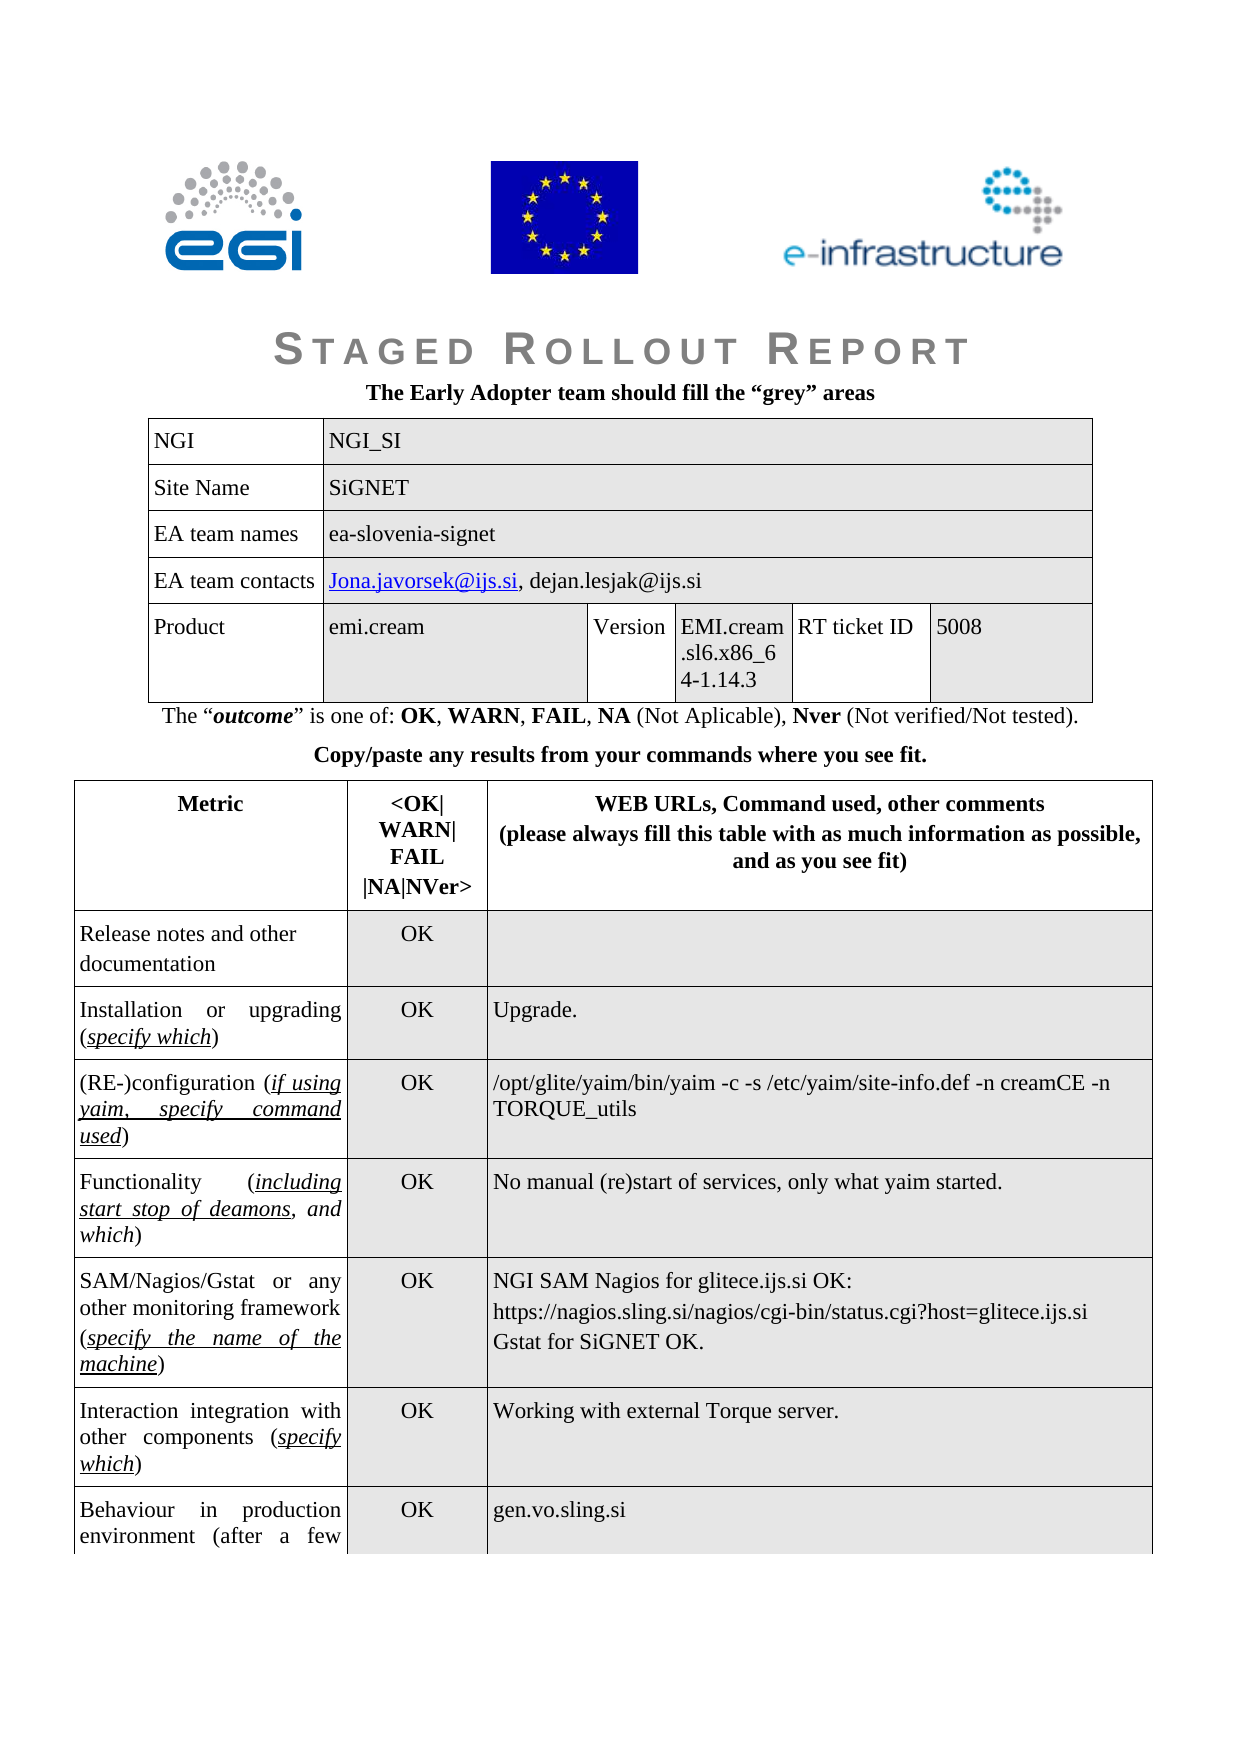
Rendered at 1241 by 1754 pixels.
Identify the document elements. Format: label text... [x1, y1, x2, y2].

text The “outcome” is one of: OK, WARN, FAIL, NA (Not Aplicable), Nver (Not verified/Not tested). [148, 703, 1092, 728]
table_cell emi.cream [324, 604, 587, 702]
table_cell OK [348, 911, 487, 986]
table_cell OK [348, 1487, 487, 1554]
table_cell Product [149, 604, 323, 702]
table_cell Release notes and other documentation [75, 911, 347, 986]
table_cell Functionality (including start stop of deamons, and which) [75, 1159, 347, 1257]
table_cell OK [348, 1060, 487, 1158]
picture [490, 161, 639, 274]
table_cell RT ticket ID [793, 604, 930, 702]
table_cell No manual (re)start of services, only what yaim started. [488, 1159, 1152, 1257]
table_cell EMI.cream.sl6.x86_64-1.14.3 [676, 604, 792, 702]
table_cell ea-slovenia-signet [324, 511, 1092, 557]
table_header WEB URLs, Command used, other comments (please always fill this table with as much information as possible, and as you see fit) [488, 781, 1152, 909]
table_header NGI_SI [324, 419, 1092, 464]
table_cell Version [588, 604, 675, 702]
picture [777, 161, 1070, 274]
text Copy/paste any results from your commands where you see fit. [148, 741, 1092, 767]
table_cell OK [348, 1258, 487, 1387]
table_header <OK|WARN|FAIL |NA|NVer> [348, 781, 487, 909]
table_cell /opt/glite/yaim/bin/yaim -c -s /etc/yaim/site-info.def -n creamCE -n TORQUE_utils [488, 1060, 1152, 1158]
table_header Metric [75, 781, 347, 909]
table_cell NGI SAM Nagios for glitece.ijs.si OK: https://nagios.sling.si/nagios/cgi-bin/status.cgi?host=glitece.ijs.si Gstat for SiGNET OK. [488, 1258, 1152, 1387]
table_cell (RE-)configuration (if using yaim, specify command used) [75, 1060, 347, 1158]
table_cell 5008 [931, 604, 1092, 702]
table_cell Upgrade. [488, 987, 1152, 1059]
table_cell OK [348, 1388, 487, 1486]
table_cell SAM/Nagios/Gstat or any other monitoring framework (specify the name of the machine) [75, 1258, 347, 1387]
table_cell Jona.javorsek@ijs.si, dejan.lesjak@ijs.si [324, 558, 1092, 603]
text The Early Adopter team should fill the “grey” areas [148, 379, 1092, 405]
title Staged Rollout Report [148, 322, 1092, 374]
table_header NGI [149, 419, 323, 464]
table_cell gen.vo.sling.si [488, 1487, 1152, 1554]
picture [164, 161, 303, 272]
table_cell OK [348, 987, 487, 1059]
table_cell OK [348, 1159, 487, 1257]
table_cell Interaction integration with other components (specify which) [75, 1388, 347, 1486]
table_cell [488, 911, 1152, 986]
table_cell Installation or upgrading (specify which) [75, 987, 347, 1059]
table_cell SiGNET [324, 465, 1092, 510]
table_cell Behaviour in production environment (after a few [75, 1487, 347, 1554]
table_cell EA team names [149, 511, 323, 557]
table_cell EA team contacts [149, 558, 323, 603]
table_cell Working with external Torque server. [488, 1388, 1152, 1486]
table_cell Site Name [149, 465, 323, 510]
